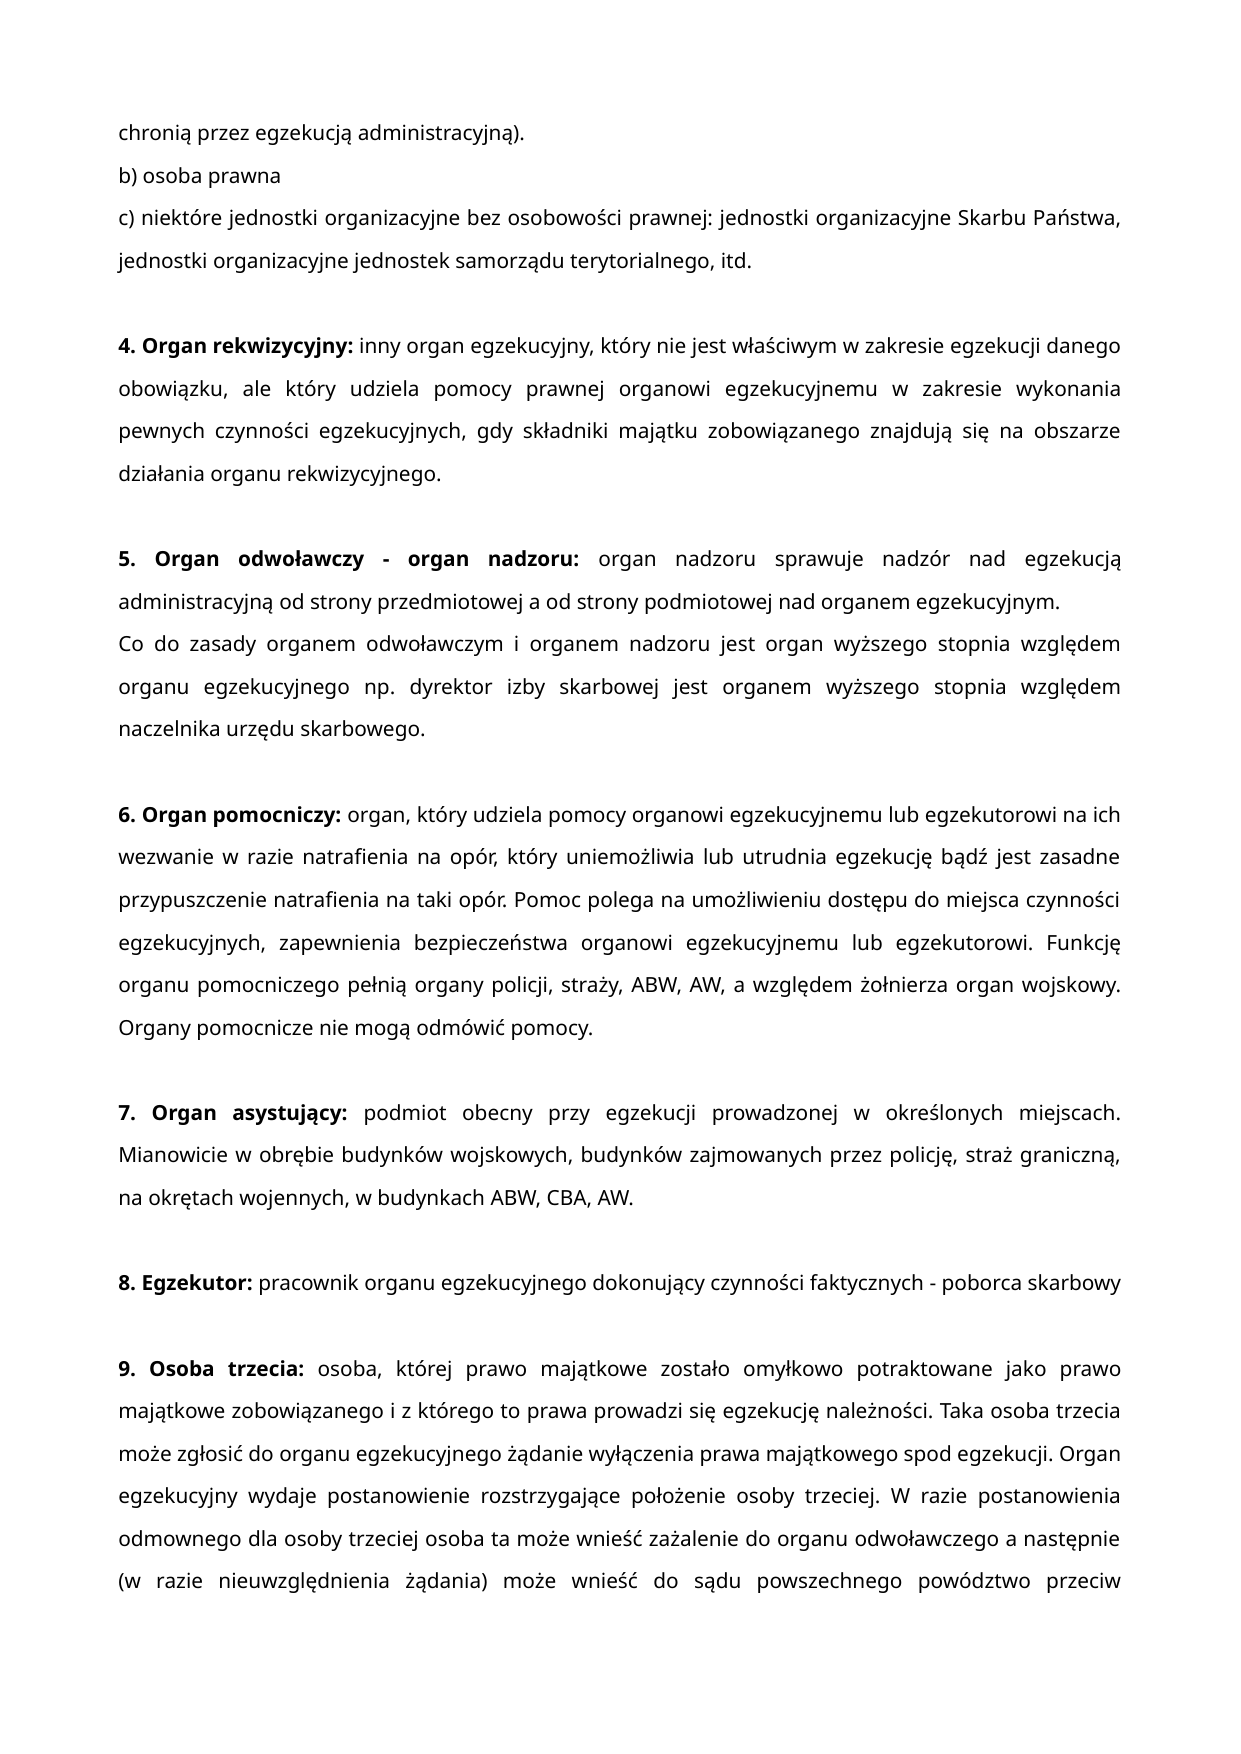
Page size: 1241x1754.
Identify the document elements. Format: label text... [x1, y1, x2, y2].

text 9. Osoba trzecia: osoba, której prawo majątkowe zostało omyłkowo potraktowane jako prawo majątkowe zobowiązanego i z którego to prawa prowadzi się egzekucję należności. Taka osoba trzecia może zgłosić do organu egzekucyjnego żądanie wyłączenia prawa majątkowego spod egzekucji. Organ egzekucyjny wydaje postanowienie rozstrzygające położenie osoby trzeciej. W razie postanowienia odmownego dla osoby trzeciej osoba ta może wnieść zażalenie do organu odwoławczego a następnie (w razie nieuwzględnienia żądania) może wnieść do sądu powszechnego powództwo przeciw [118, 1354, 1122, 1595]
text 6. Organ pomocniczy: organ, który udziela pomocy organowi egzekucyjnemu lub egzekutorowi na ich wezwanie w razie natrafienia na opór, który uniemożliwia lub utrudnia egzekucję bądź jest zasadne przypuszczenie natrafienia na taki opór. Pomoc polega na umożliwieniu dostępu do miejsca czynności egzekucyjnych, zapewnienia bezpieczeństwa organowi egzekucyjnemu lub egzekutorowi. Funkcję organu pomocniczego pełnią organy policji, straży, ABW, AW, a względem żołnierza organ wojskowy. Organy pomocnicze nie mogą odmówić pomocy. [118, 800, 1122, 1041]
text 4. Organ rekwizycyjny: inny organ egzekucyjny, który nie jest właściwym w zakresie egzekucji danego obowiązku, ale który udziela pomocy prawnej organowi egzekucyjnemu w zakresie wykonania pewnych czynności egzekucyjnych, gdy składniki majątku zobowiązanego znajdują się na obszarze działania organu rekwizycyjnego. [118, 331, 1122, 487]
text b) osoba prawna [118, 161, 1122, 189]
text Co do zasady organem odwoławczym i organem nadzoru jest organ wyższego stopnia względem organu egzekucyjnego np. dyrektor izby skarbowej jest organem wyższego stopnia względem naczelnika urzędu skarbowego. [118, 629, 1122, 743]
text 8. Egzekutor: pracownik organu egzekucyjnego dokonujący czynności faktycznych - poborca skarbowy [118, 1268, 1122, 1297]
text 7. Organ asystujący: podmiot obecny przy egzekucji prowadzonej w określonych miejscach. Mianowicie w obrębie budynków wojskowych, budynków zajmowanych przez policję, straż graniczną, na okrętach wojennych, w budynkach ABW, CBA, AW. [118, 1098, 1122, 1212]
text 5. Organ odwoławczy - organ nadzoru: organ nadzoru sprawuje nadzór nad egzekucją administracyjną od strony przedmiotowej a od strony podmiotowej nad organem egzekucyjnym. [118, 544, 1122, 615]
text c) niektóre jednostki organizacyjne bez osobowości prawnej: jednostki organizacyjne Skarbu Państwa, jednostki organizacyjne jednostek samorządu terytorialnego, itd. [118, 203, 1122, 274]
text chronią przez egzekucją administracyjną). [118, 118, 1122, 147]
